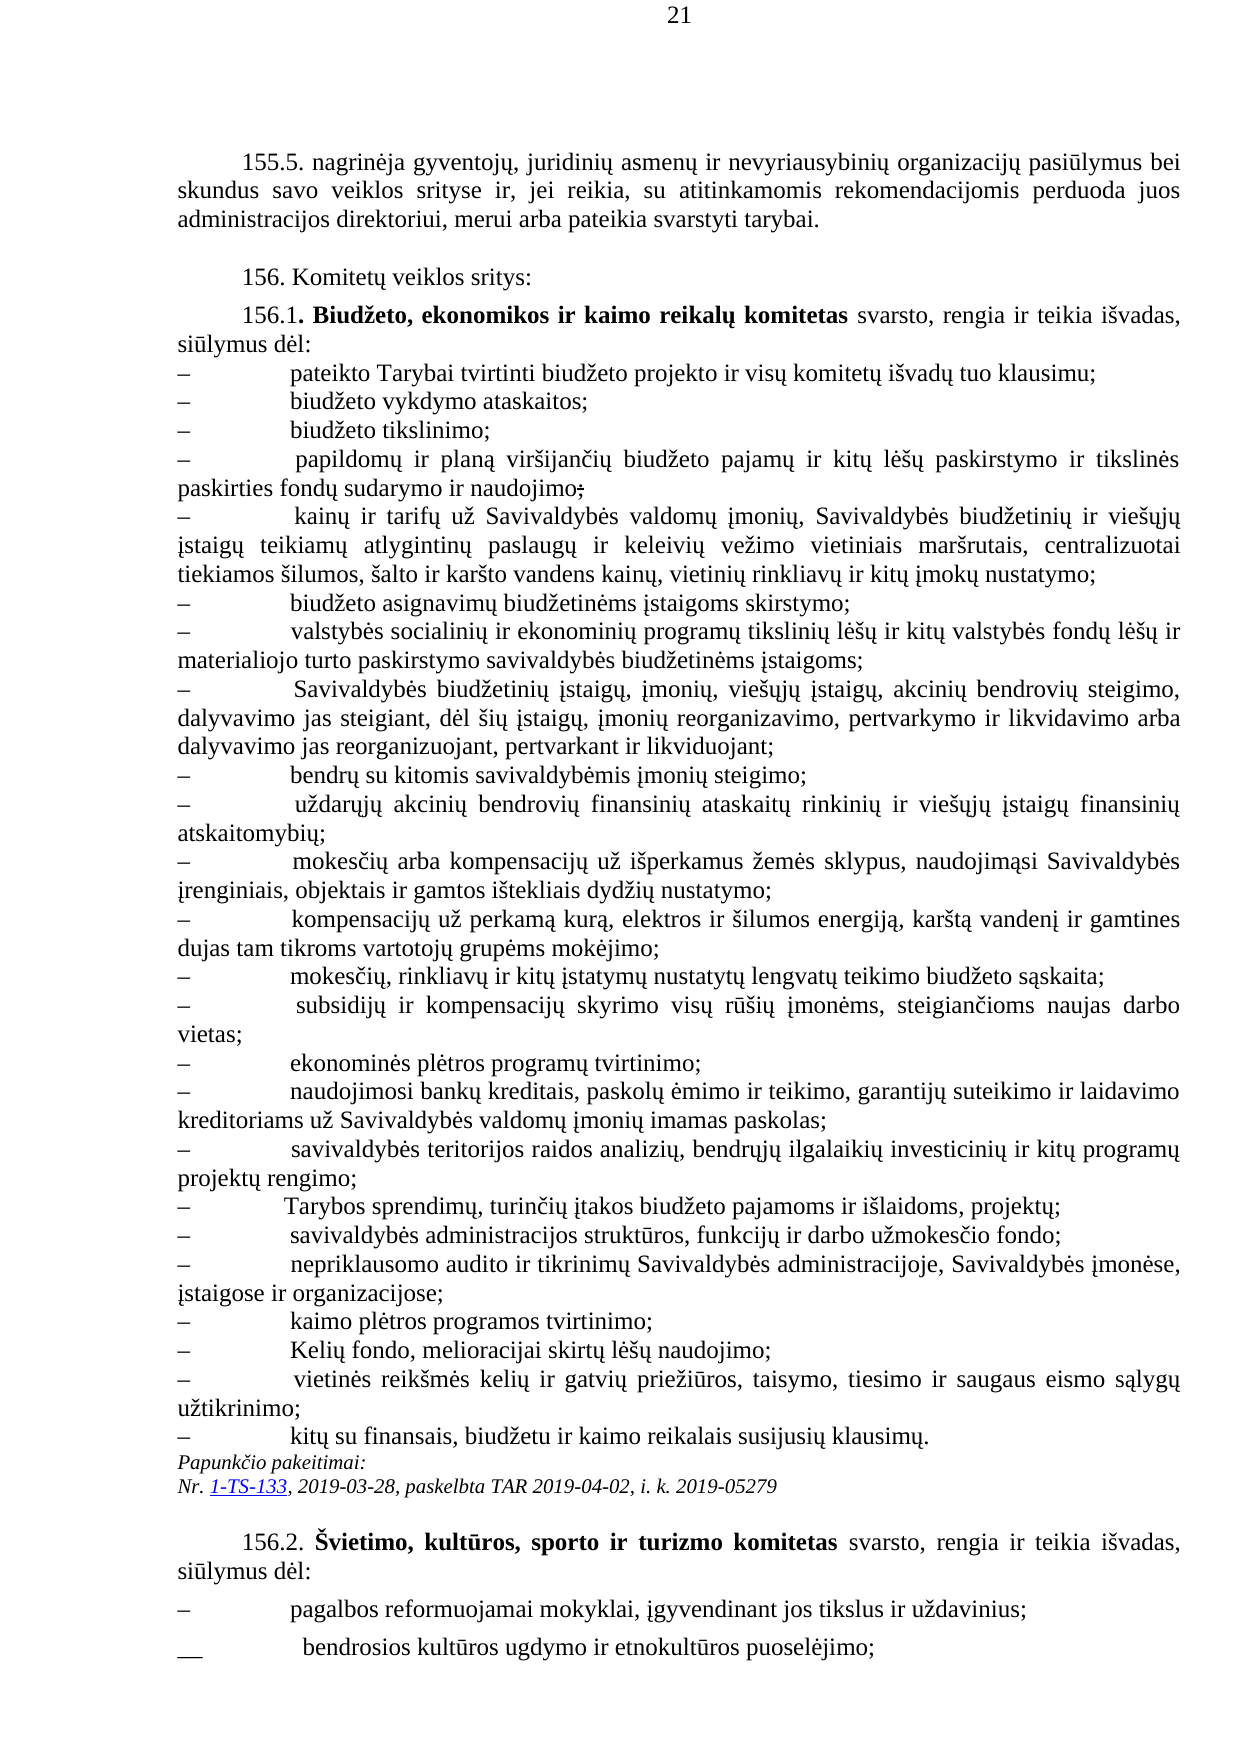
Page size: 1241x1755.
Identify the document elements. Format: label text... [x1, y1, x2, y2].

text – bendrų su kitomis savivaldybėmis įmonių steigimo; [177, 760, 1181, 789]
text 156. Komitetų veiklos sritys: [177, 262, 1181, 291]
text 155.5. nagrinėja gyventojų, juridinių asmenų ir nevyriausybinių organizacijų pasiūlymus bei skundus savo veiklos srityse ir, jei reikia, su atitinkamomis rekomendacijomis perduoda juos administracijos direktoriui, merui arba pateikia svarstyti tarybai. [177, 147, 1181, 233]
text – uždarųjų akcinių bendrovių finansinių ataskaitų rinkinių ir viešųjų įstaigų finansinių atskaitomybių; [177, 789, 1181, 846]
text – kainų ir tarifų už Savivaldybės valdomų įmonių, Savivaldybės biudžetinių ir viešųjų įstaigų teikiamų atlygintinų paslaugų ir keleivių vežimo vietiniais maršrutais, centralizuotai tiekiamos šilumos, šalto ir karšto vandens kainų, vietinių rinkliavų ir kitų įmokų nustatymo; [177, 501, 1181, 588]
text – biudžeto vykdymo ataskaitos; [177, 386, 1181, 415]
text – biudžeto tikslinimo; [177, 415, 1181, 444]
text – subsidijų ir kompensacijų skyrimo visų rūšių įmonėms, steigiančioms naujas darbo vietas; [177, 990, 1181, 1048]
text – Tarybos sprendimų, turinčių įtakos biudžeto pajamoms ir išlaidoms, projektų; [177, 1191, 1181, 1220]
text Papunkčio pakeitimai: [177, 1450, 1181, 1474]
text – savivaldybės administracijos struktūros, funkcijų ir darbo užmokesčio fondo; [177, 1220, 1181, 1249]
text – Kelių fondo, melioracijai skirtų lėšų naudojimo; [177, 1335, 1181, 1364]
text – kompensacijų už perkamą kurą, elektros ir šilumos energiją, karštą vandenį ir gamtines dujas tam tikroms vartotojų grupėms mokėjimo; [177, 904, 1181, 961]
text Nr. 1-TS-133, 2019-03-28, paskelbta TAR 2019-04-02, i. k. 2019-05279 [177, 1474, 1181, 1498]
text – kitų su finansais, biudžetu ir kaimo reikalais susijusių klausimų. [177, 1421, 1181, 1450]
text – pateikto Tarybai tvirtinti biudžeto projekto ir visų komitetų išvadų tuo klausimu; [177, 358, 1181, 386]
text – pagalbos reformuojamai mokyklai, įgyvendinant jos tikslus ir uždavinius; [177, 1594, 1181, 1623]
text – nepriklausomo audito ir tikrinimų Savivaldybės administracijoje, Savivaldybės įmonėse, įstaigose ir organizacijose; [177, 1249, 1181, 1306]
text – kaimo plėtros programos tvirtinimo; [177, 1306, 1181, 1335]
text __ bendrosios kultūros ugdymo ir etnokultūros puoselėjimo; [177, 1632, 1181, 1661]
text – papildomų ir planą viršijančių biudžeto pajamų ir kitų lėšų paskirstymo ir tikslinės paskirties fondų sudarymo ir naudojimo; [177, 444, 1181, 501]
text – naudojimosi bankų kreditais, paskolų ėmimo ir teikimo, garantijų suteikimo ir laidavimo kreditoriams už Savivaldybės valdomų įmonių imamas paskolas; [177, 1076, 1181, 1134]
text – ekonominės plėtros programų tvirtinimo; [177, 1048, 1181, 1076]
text – biudžeto asignavimų biudžetinėms įstaigoms skirstymo; [177, 588, 1181, 616]
text – mokesčių, rinkliavų ir kitų įstatymų nustatytų lengvatų teikimo biudžeto sąskaita; [177, 961, 1181, 990]
text – vietinės reikšmės kelių ir gatvių priežiūros, taisymo, tiesimo ir saugaus eismo sąlygų užtikrinimo; [177, 1364, 1181, 1421]
text – mokesčių arba kompensacijų už išperkamus žemės sklypus, naudojimąsi Savivaldybės įrenginiais, objektais ir gamtos ištekliais dydžių nustatymo; [177, 846, 1181, 904]
text – Savivaldybės biudžetinių įstaigų, įmonių, viešųjų įstaigų, akcinių bendrovių steigimo, dalyvavimo jas steigiant, dėl šių įstaigų, įmonių reorganizavimo, pertvarkymo ir likvidavimo arba dalyvavimo jas reorganizuojant, pertvarkant ir likviduojant; [177, 674, 1181, 760]
text – savivaldybės teritorijos raidos analizių, bendrųjų ilgalaikių investicinių ir kitų programų projektų rengimo; [177, 1134, 1181, 1191]
text – valstybės socialinių ir ekonominių programų tikslinių lėšų ir kitų valstybės fondų lėšų ir materialiojo turto paskirstymo savivaldybės biudžetinėms įstaigoms; [177, 616, 1181, 674]
text 156.1. Biudžeto, ekonomikos ir kaimo reikalų komitetas svarsto, rengia ir teikia išvadas, siūlymus dėl: [177, 300, 1181, 358]
text 156.2. Švietimo, kultūros, sporto ir turizmo komitetas svarsto, rengia ir teikia išvadas, siūlymus dėl: [177, 1527, 1181, 1584]
